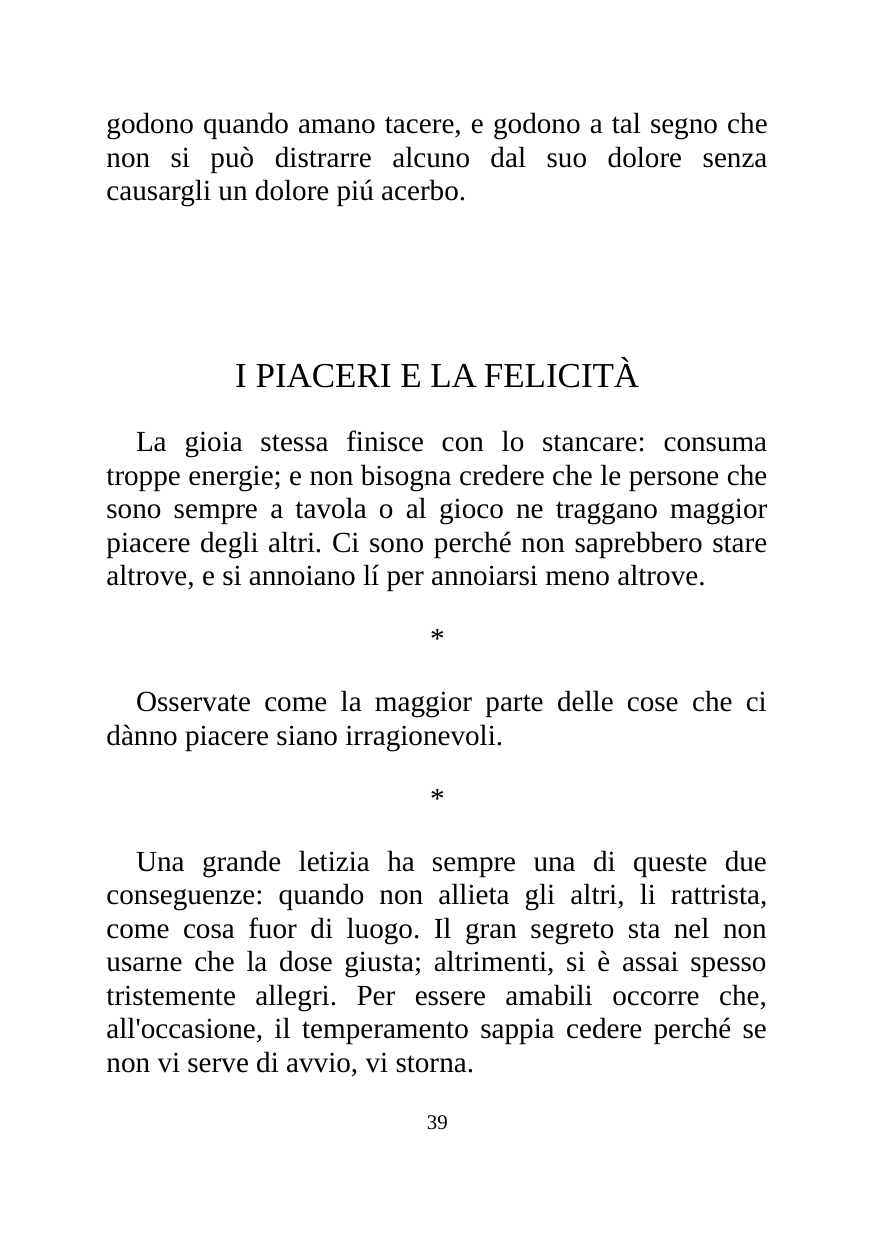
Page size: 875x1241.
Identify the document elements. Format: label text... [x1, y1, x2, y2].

text * [106, 781, 768, 814]
text Osservate come la maggior parte delle cose che ci dànno piacere siano irragionevoli. [106, 684, 768, 751]
text * [106, 621, 768, 655]
text Una grande letizia ha sempre una di queste due conseguenze: quando non allieta gli altri, li rattrista, come cosa fuor di luogo. Il gran segreto sta nel non usarne che la dose giusta; altrimenti, si è assai spesso tristemente allegri. Per essere amabili occorre che, all'occasione, il temperamento sappia cedere perché se non vi serve di avvio, vi storna. [106, 844, 768, 1079]
text La gioia stessa finisce con lo stancare: consuma troppe energie; e non bisogna credere che le persone che sono sempre a tavola o al gioco ne traggano maggior piacere degli altri. Ci sono perché non saprebbero stare altrove, e si annoiano lí per annoiarsi meno altrove. [106, 424, 768, 592]
subtitle I PIACERI E LA FELICITÀ [106, 354, 768, 395]
text godono quando amano tacere, e godono a tal segno che non si può distrarre alcuno dal suo dolore senza causargli un dolore piú acerbo. [106, 106, 768, 207]
